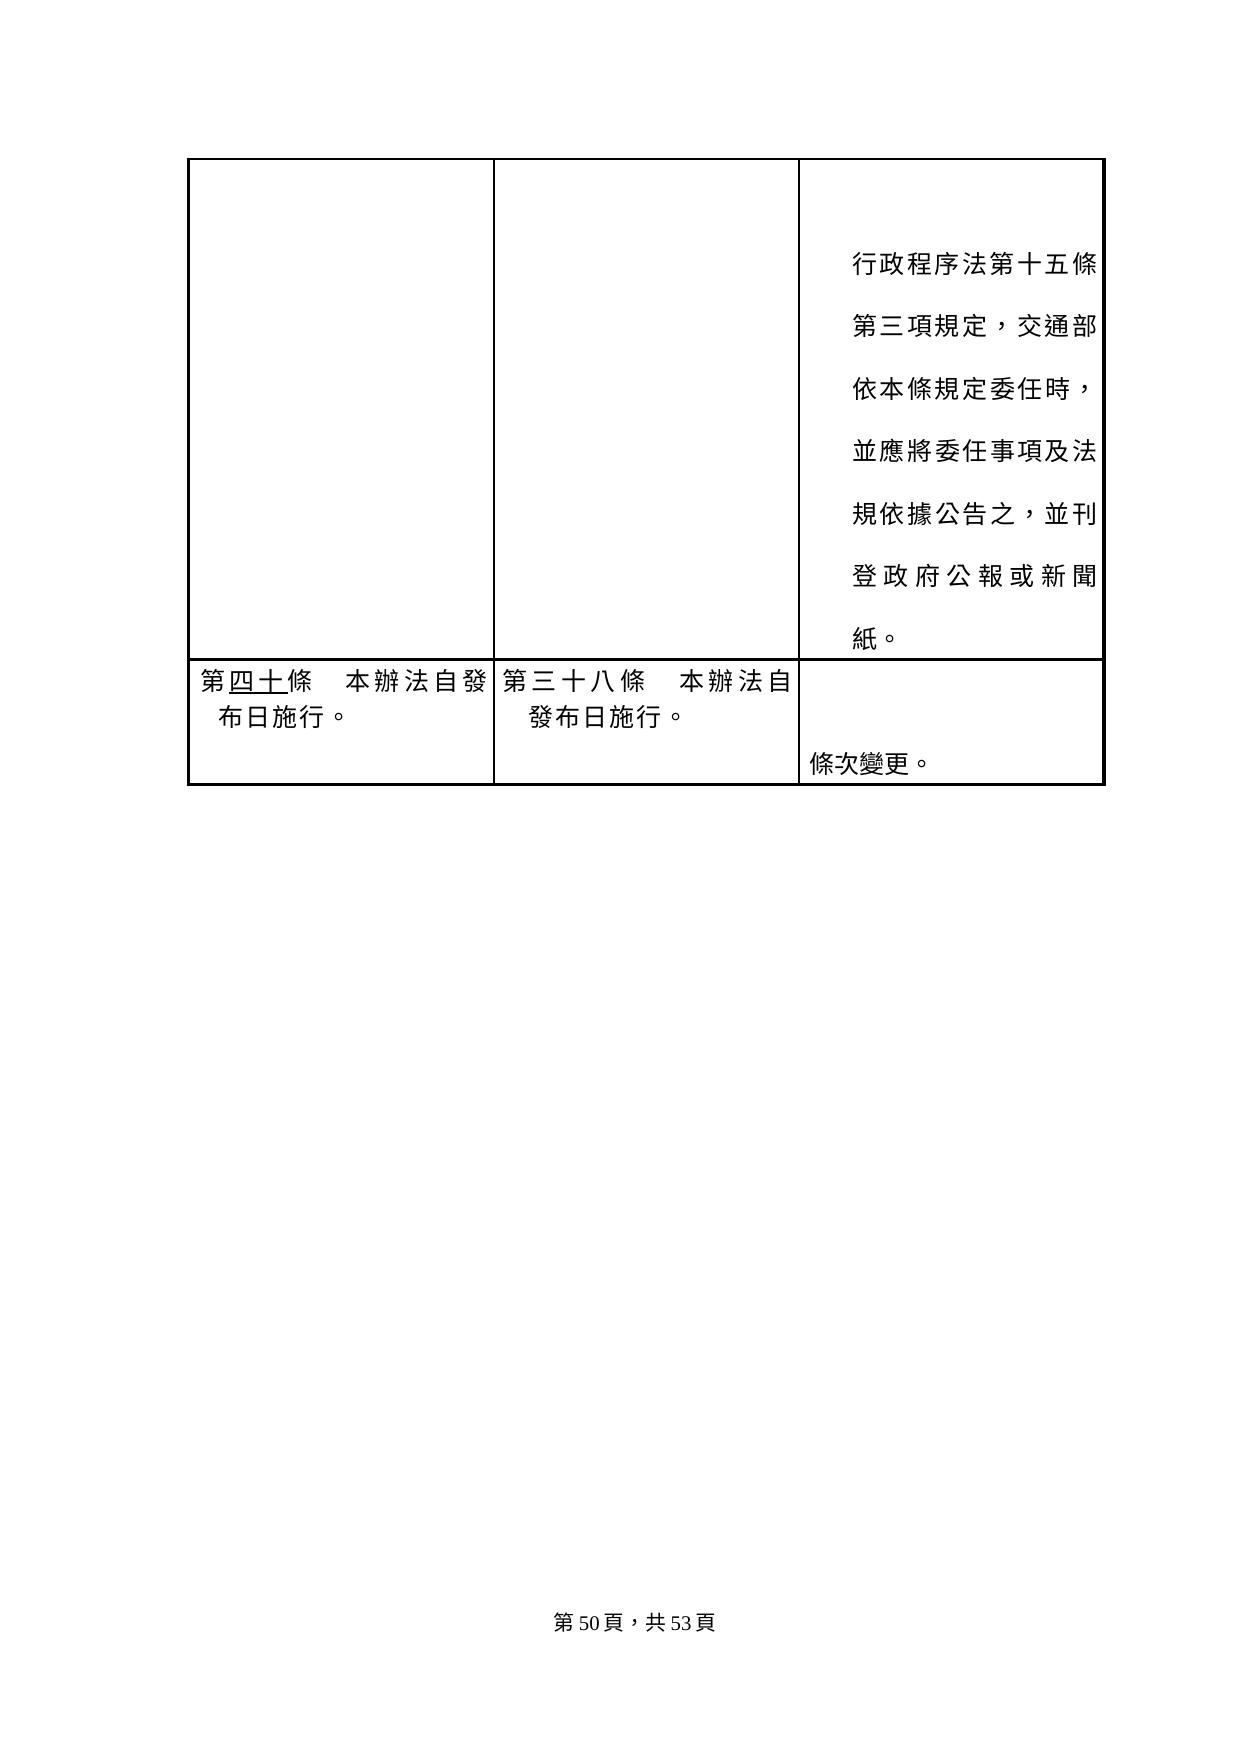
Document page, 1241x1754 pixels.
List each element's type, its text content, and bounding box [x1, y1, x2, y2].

table_cell [190, 160, 493, 658]
table_cell 條次變更。 [800, 661, 1102, 783]
table_cell 行政程序法第十五條第三項規定，交通部依本條規定委任時，並應將委任事項及法規依據公告之，並刊登政府公報或新聞紙。 [800, 160, 1102, 658]
table_cell 第四十條 本辦法自發布日施行。 [190, 661, 493, 783]
table_cell [495, 160, 798, 658]
table_cell 第三十八條 本辦法自發布日施行。 [495, 661, 798, 783]
